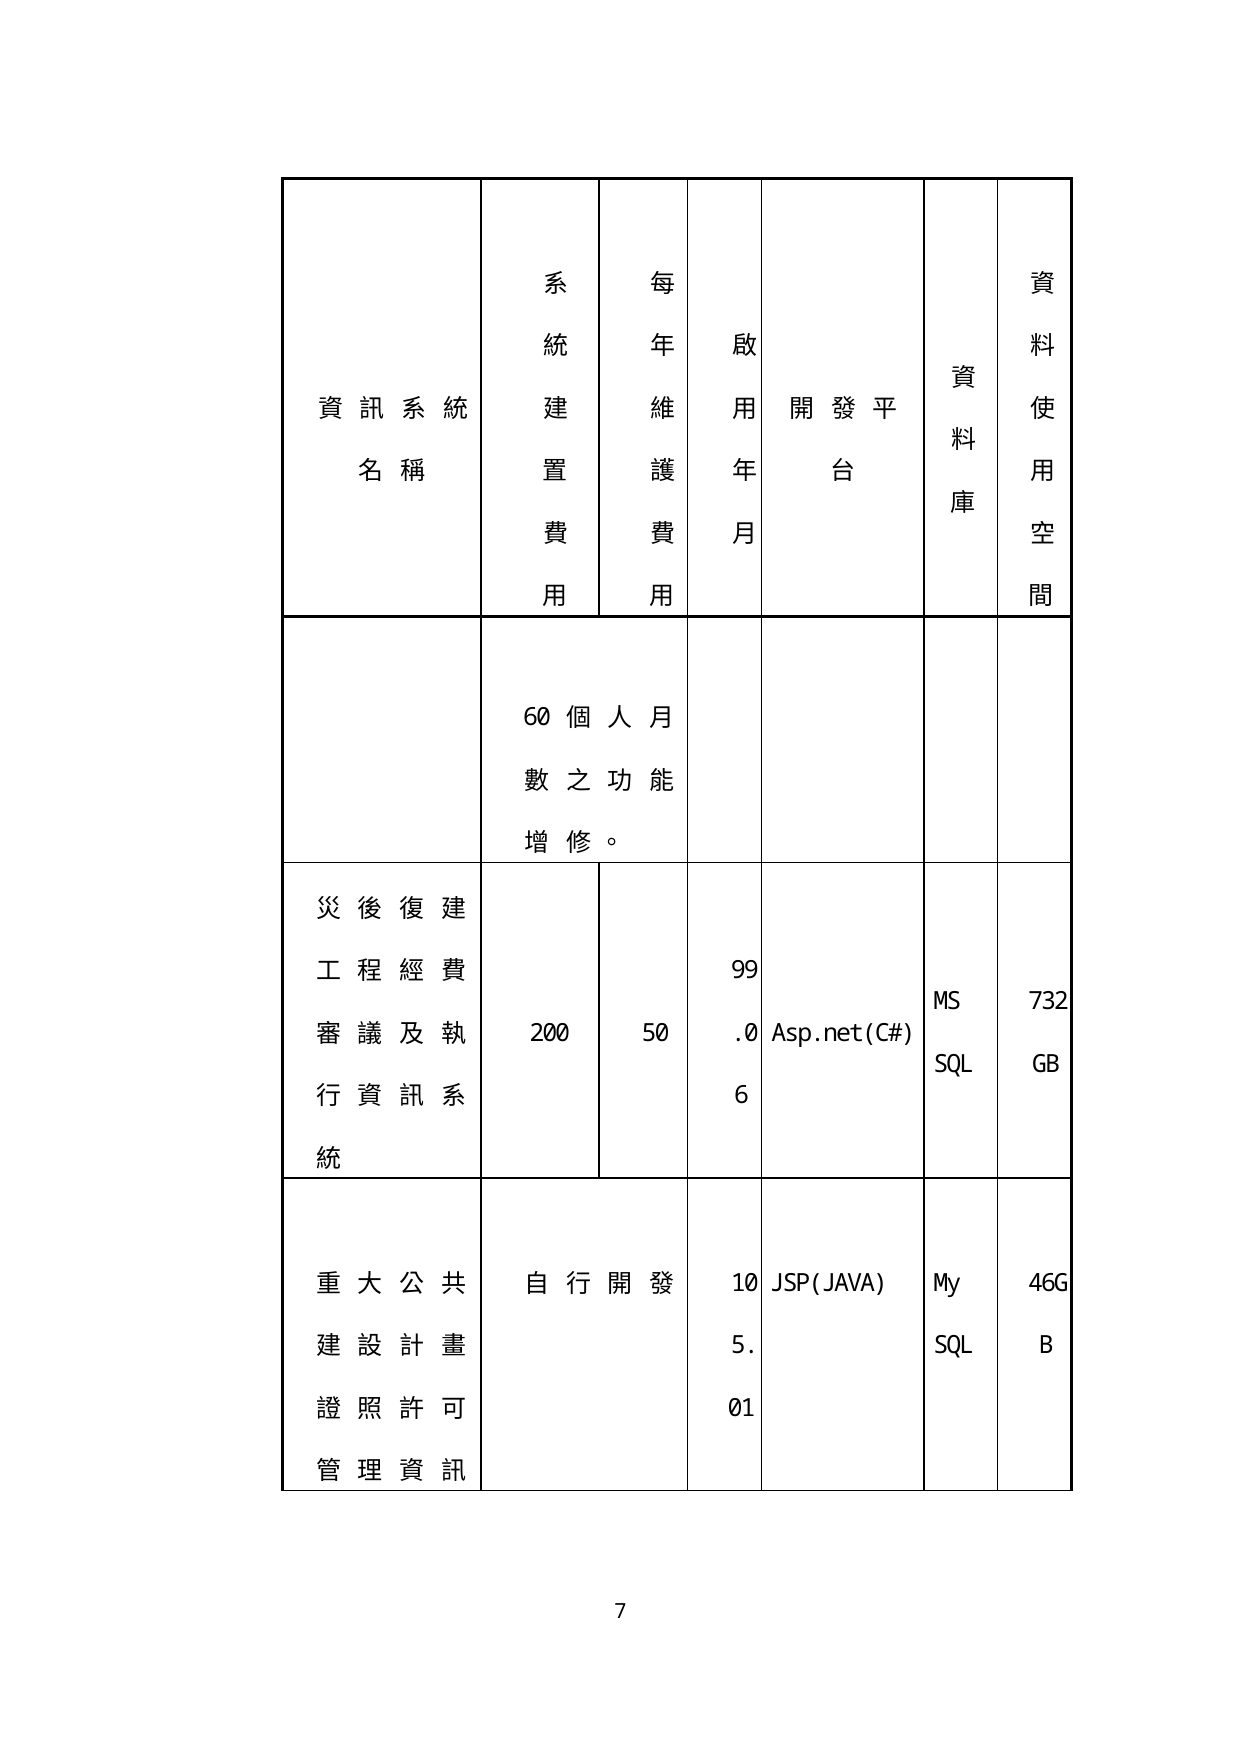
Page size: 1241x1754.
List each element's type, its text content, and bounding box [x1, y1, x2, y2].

table_cell 99.06 [688, 863, 761, 1177]
table_cell 災後復建工程經費審議及執行資訊系統 [284, 863, 480, 1177]
table_cell 50 [600, 863, 687, 1177]
table_cell [688, 618, 761, 862]
table_cell [925, 618, 997, 862]
table_cell 46GB [998, 1179, 1070, 1490]
table_header 資料使用空間 [998, 180, 1070, 615]
table_cell JSP(JAVA) [762, 1179, 923, 1490]
table_header 系統建置 費用 [482, 180, 598, 615]
table_header 每年維護費用 [600, 180, 687, 615]
table_cell [998, 618, 1070, 862]
table_cell My SQL [925, 1179, 997, 1490]
table_cell MS SQL [925, 863, 997, 1177]
table_cell 重大公共建設計畫證照許可管理資訊 [284, 1179, 480, 1490]
table_cell 60個人月數之功能增修。 [482, 618, 687, 862]
table_cell 105.01 [688, 1179, 761, 1490]
table_cell 732GB [998, 863, 1070, 1177]
table_cell [762, 618, 923, 862]
table_header 開發平台 [762, 180, 923, 615]
table_header 啟用 年月 [688, 180, 761, 615]
table_cell 自行開發 [482, 1179, 687, 1490]
table_cell 200 [482, 863, 598, 1177]
table_cell [284, 618, 480, 862]
table_header 資訊系統名稱 [284, 180, 480, 615]
table_cell Asp.net(C#) [762, 863, 923, 1177]
table_header 資料庫 [925, 180, 997, 615]
